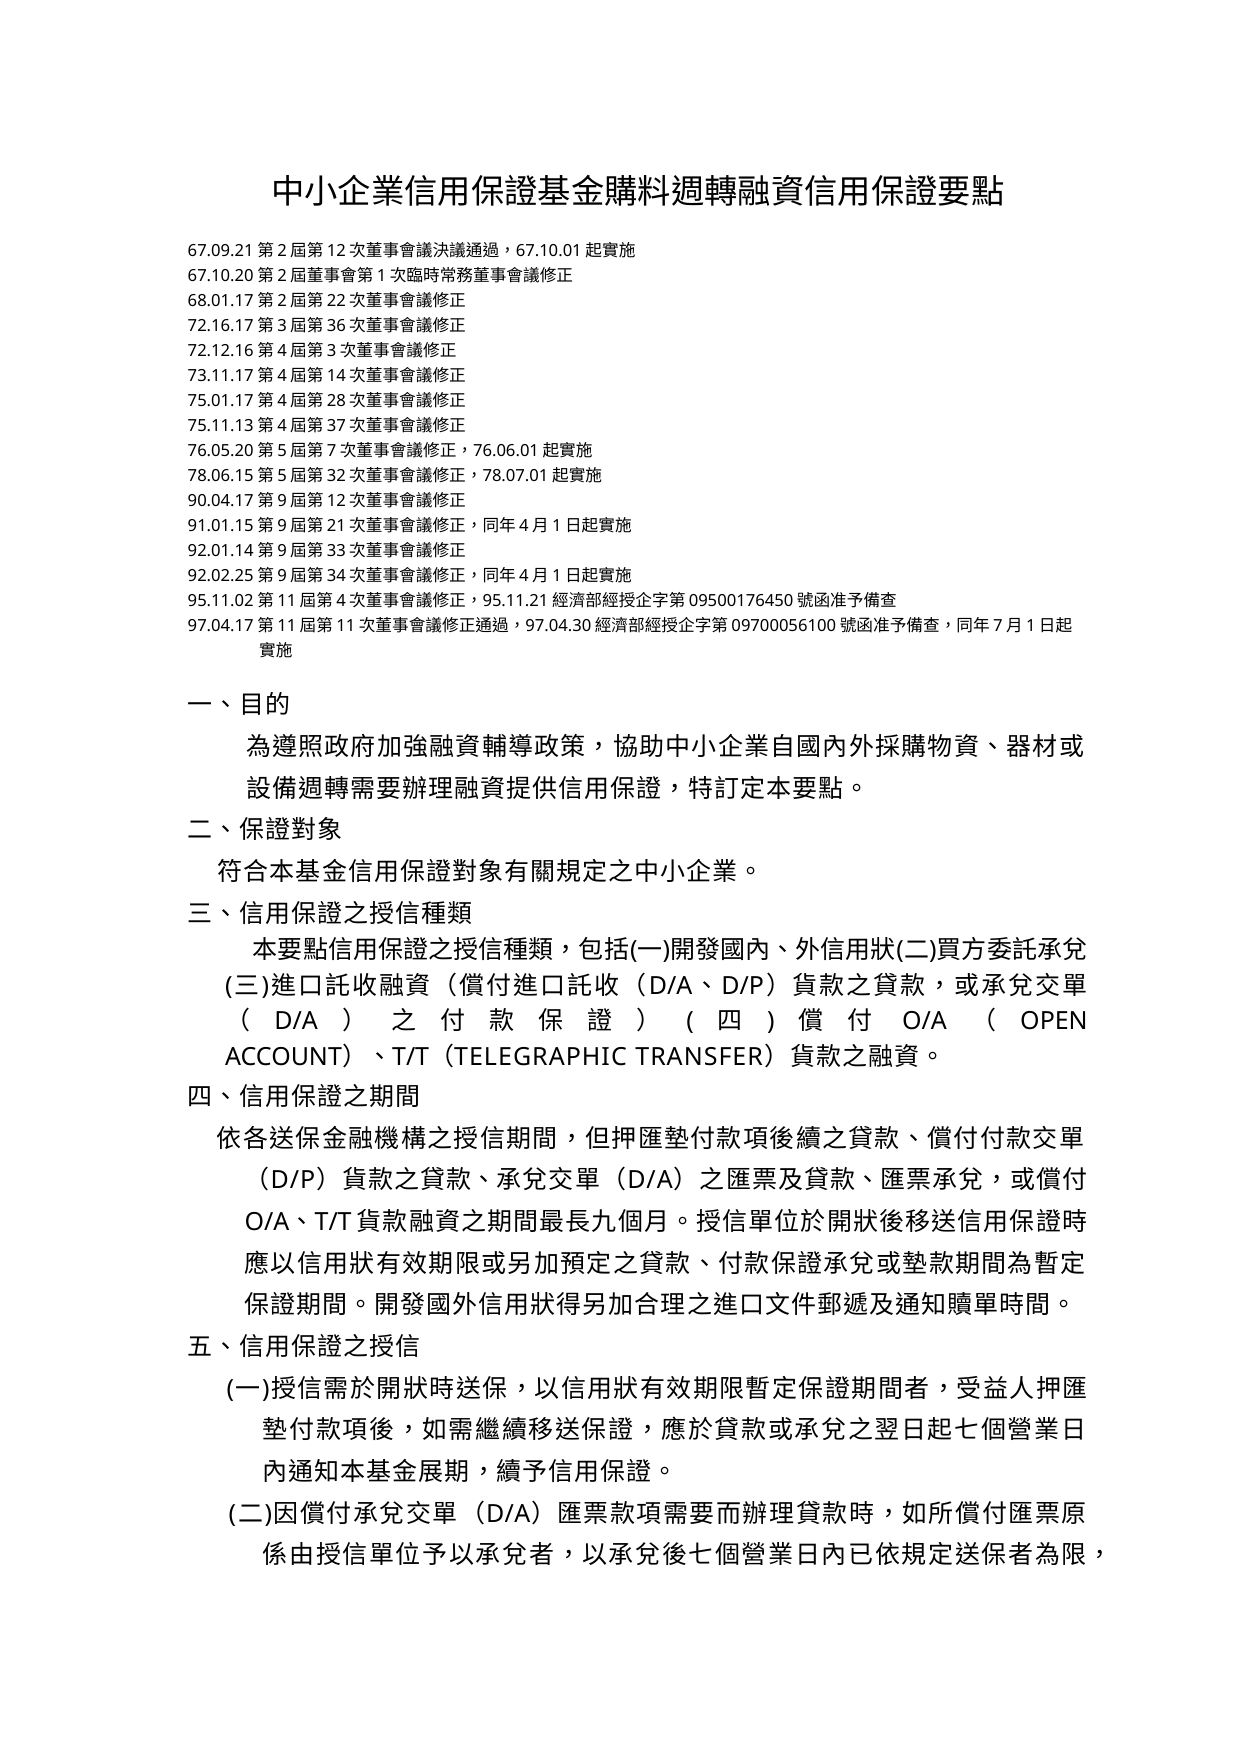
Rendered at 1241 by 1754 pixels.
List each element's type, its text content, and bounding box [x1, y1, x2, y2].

text 三、信用保證之授信種類 [187, 889, 1087, 931]
text 78.06.15第5屆第32次董事會議修正，78.07.01起實施 [187, 462, 1087, 487]
text 符合本基金信用保證對象有關規定之中小企業。 [187, 847, 1087, 889]
text 67.09.21第2屆第12次董事會議決議通過，67.10.01起實施 [187, 237, 1087, 262]
text 95.11.02第11屆第4次董事會議修正，95.11.21經濟部經授企字第09500176450號函准予備查 [187, 587, 1087, 612]
text 68.01.17第2屆第22次董事會議修正 [187, 287, 1087, 312]
text 中小企業信用保證基金購料週轉融資信用保證要點 [187, 164, 1087, 213]
text 75.11.13第4屆第37次董事會議修正 [187, 412, 1087, 437]
text 73.11.17第4屆第14次董事會議修正 [187, 362, 1087, 387]
text 76.05.20第5屆第7次董事會議修正，76.06.01起實施 [187, 437, 1087, 462]
text 75.01.17第4屆第28次董事會議修正 [187, 387, 1087, 412]
text 二、保證對象 [187, 806, 1087, 847]
text (一)授信需於開狀時送保，以信用狀有效期限暫定保證期間者，受益人押匯墊付款項後，如需繼續移送保證，應於貸款或承兌之翌日起七個營業日內通知本基金展期，續予信用保證。 [212, 1364, 1087, 1489]
text 92.01.14第9屆第33次董事會議修正 [187, 537, 1087, 562]
text 一、目的 [187, 681, 1087, 722]
text 本要點信用保證之授信種類，包括(一)開發國內、外信用狀(二)買方委託承兌(三)進口託收融資（償付進口託收（D/A、D/P）貨款之貸款，或承兌交單（D/A）之付款保證）(四)償付O/A（OPEN ACCOUNT）、T/T（TELEGRAPHIC TRANSFER）貨款之融資。 [225, 931, 1087, 1072]
text 72.16.17第3屆第36次董事會議修正 [187, 312, 1087, 337]
text 四、信用保證之期間 [187, 1072, 1087, 1114]
text 92.02.25第9屆第34次董事會議修正，同年4月1日起實施 [187, 562, 1087, 587]
text 97.04.17第11屆第11次董事會議修正通過，97.04.30經濟部經授企字第09700056100號函准予備查，同年7月1日起實施 [187, 612, 1087, 662]
text 依各送保金融機構之授信期間，但押匯墊付款項後續之貸款、償付付款交單（D/P）貨款之貸款、承兌交單（D/A）之匯票及貸款、匯票承兌，或償付O/A、T/T貨款融資之期間最長九個月。授信單位於開狀後移送信用保證時，應以信用狀有效期限或另加預定之貸款、付款保證承兌或墊款期間為暫定保證期間。開發國外信用狀得另加合理之進口文件郵遞及通知贖單時間。 [184, 1114, 1087, 1322]
text 為遵照政府加強融資輔導政策，協助中小企業自國內外採購物資、器材或設備週轉需要辦理融資提供信用保證，特訂定本要點。 [246, 722, 1087, 806]
text (二)因償付承兌交單（D/A）匯票款項需要而辦理貸款時，如所償付匯票原係由授信單位予以承兌者，以承兌後七個營業日內已依規定送保者為限，該貸款之信用保證則應以展期續保方式辦理。 [212, 1489, 1087, 1572]
text 90.04.17第9屆第12次董事會議修正 [187, 487, 1087, 512]
text 72.12.16第4屆第3次董事會議修正 [187, 337, 1087, 362]
text 五、信用保證之授信 [187, 1322, 1087, 1364]
text 91.01.15第9屆第21次董事會議修正，同年4月1日起實施 [187, 512, 1087, 537]
text 67.10.20第2屆董事會第1次臨時常務董事會議修正 [187, 262, 1087, 287]
